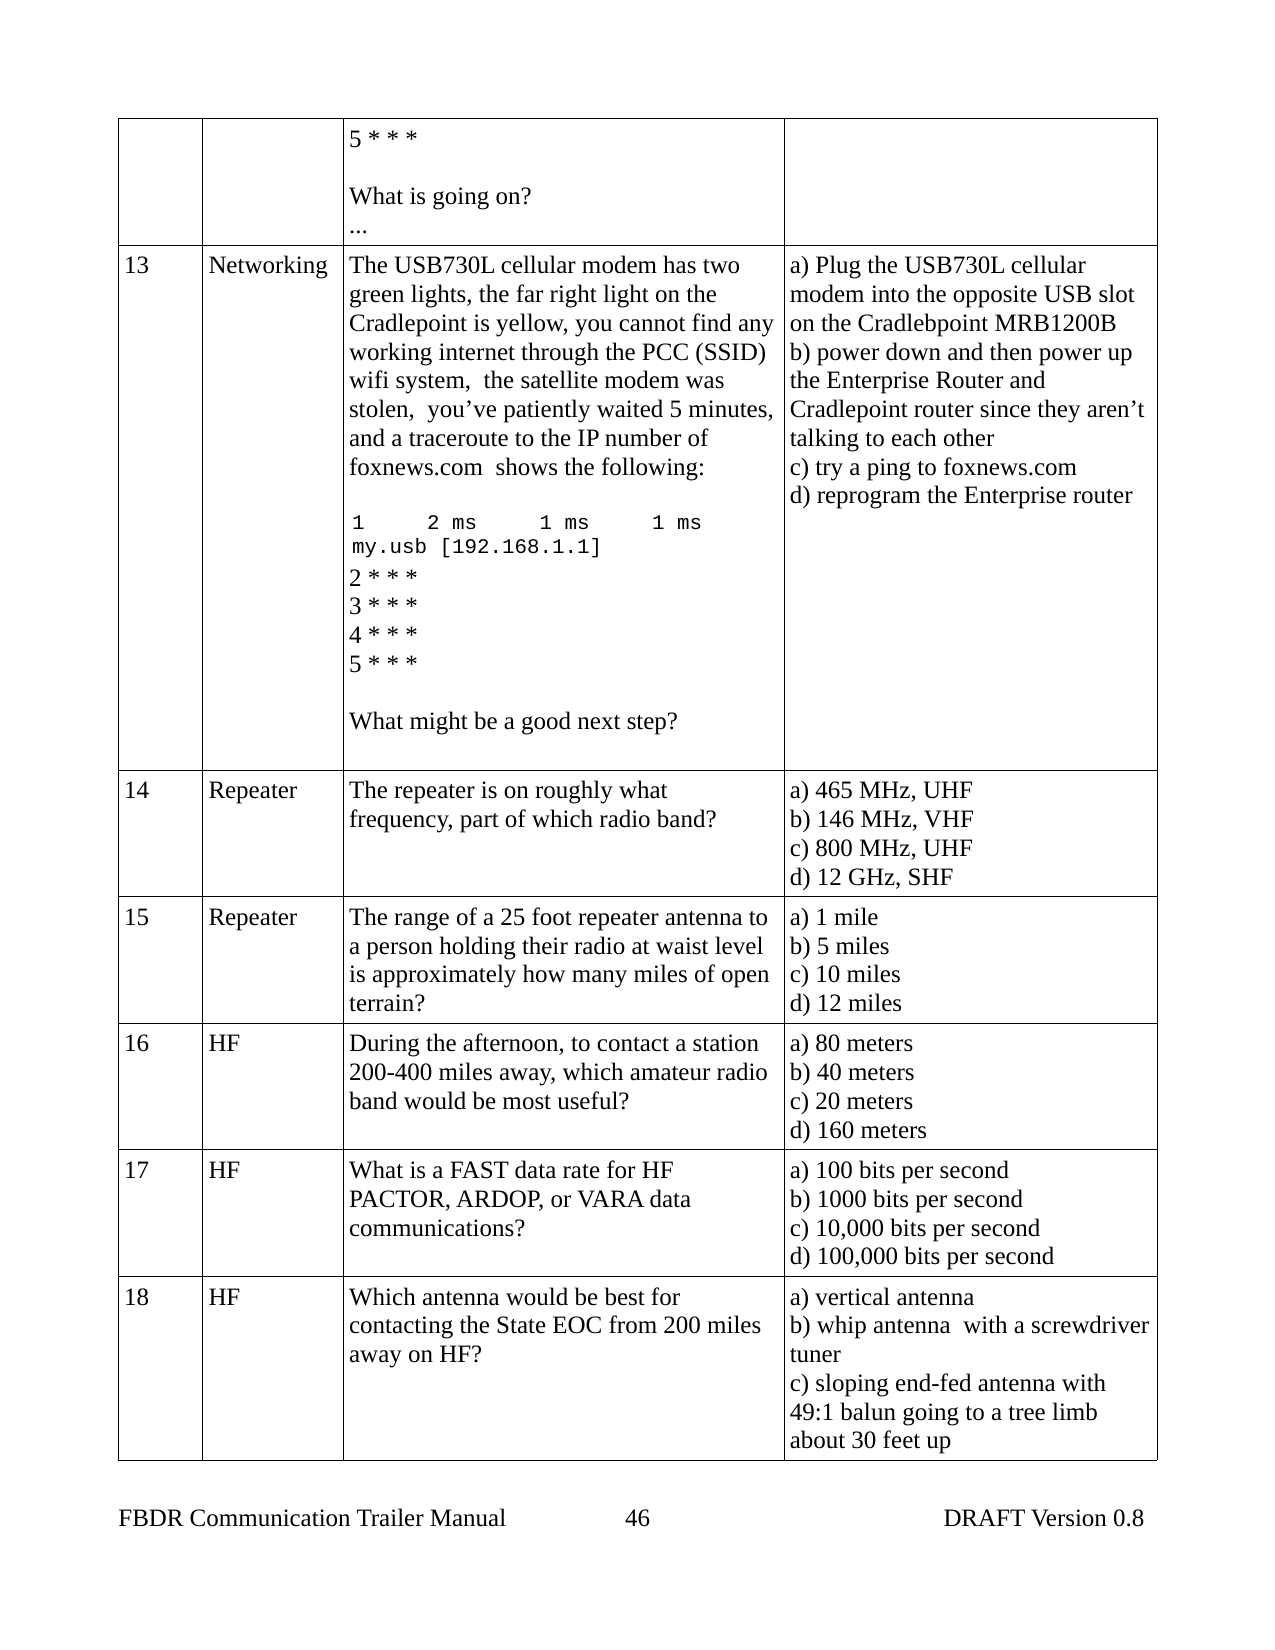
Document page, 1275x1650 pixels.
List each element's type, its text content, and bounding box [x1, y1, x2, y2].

table_cell a) 465 MHz, UHF b) 146 MHz, VHF c) 800 MHz, UHF d) 12 GHz, SHF [785, 771, 1157, 896]
table_cell Repeater [203, 771, 343, 896]
table_cell 15 [119, 897, 202, 1023]
table_cell What is a FAST data rate for HF PACTOR, ARDOP, or VARA data communications? [344, 1150, 784, 1276]
table_cell Repeater [203, 897, 343, 1023]
table_cell 14 [119, 771, 202, 896]
table_cell [785, 119, 1157, 245]
table_cell a) vertical antenna b) whip antenna with a screwdriver tuner c) sloping end-fed antenna with 49:1 balun going to a tree limb about 30 feet up [785, 1277, 1157, 1460]
table_cell HF [203, 1024, 343, 1149]
table_cell HF [203, 1277, 343, 1460]
table_cell Which antenna would be best for contacting the State EOC from 200 miles away on HF? [344, 1277, 784, 1460]
table_cell 17 [119, 1150, 202, 1276]
table_cell [203, 119, 343, 245]
table_cell The range of a 25 foot repeater antenna to a person holding their radio at waist level is approximately how many miles of open terrain? [344, 897, 784, 1023]
table_cell The USB730L cellular modem has two green lights, the far right light on the Cradlepoint is yellow, you cannot find any working internet through the PCC (SSID) wifi system, the satellite modem was stolen, you’ve patiently waited 5 minutes, and a traceroute to the IP number of foxnews.com shows the following: 1 2 ms 1 ms 1 ms my.usb [192.168.1.1] 2 * * * 3 * * * 4 * * * 5 * * * What might be a good next step? [344, 246, 784, 769]
table_cell 18 [119, 1277, 202, 1460]
table_cell 16 [119, 1024, 202, 1149]
table_cell HF [203, 1150, 343, 1276]
table_cell 5 * * * What is going on? ... [344, 119, 784, 245]
table_cell Networking [203, 246, 343, 769]
table_cell a) 100 bits per second b) 1000 bits per second c) 10,000 bits per second d) 100,000 bits per second [785, 1150, 1157, 1276]
table_cell [119, 119, 202, 245]
table_cell a) 80 meters b) 40 meters c) 20 meters d) 160 meters [785, 1024, 1157, 1149]
table_cell 13 [119, 246, 202, 769]
table_cell a) Plug the USB730L cellular modem into the opposite USB slot on the Cradlebpoint MRB1200B b) power down and then power up the Enterprise Router and Cradlepoint router since they aren’t talking to each other c) try a ping to foxnews.com d) reprogram the Enterprise router [785, 246, 1157, 769]
table_cell During the afternoon, to contact a station 200-400 miles away, which amateur radio band would be most useful? [344, 1024, 784, 1149]
table_cell a) 1 mile b) 5 miles c) 10 miles d) 12 miles [785, 897, 1157, 1023]
table_cell The repeater is on roughly what frequency, part of which radio band? [344, 771, 784, 896]
